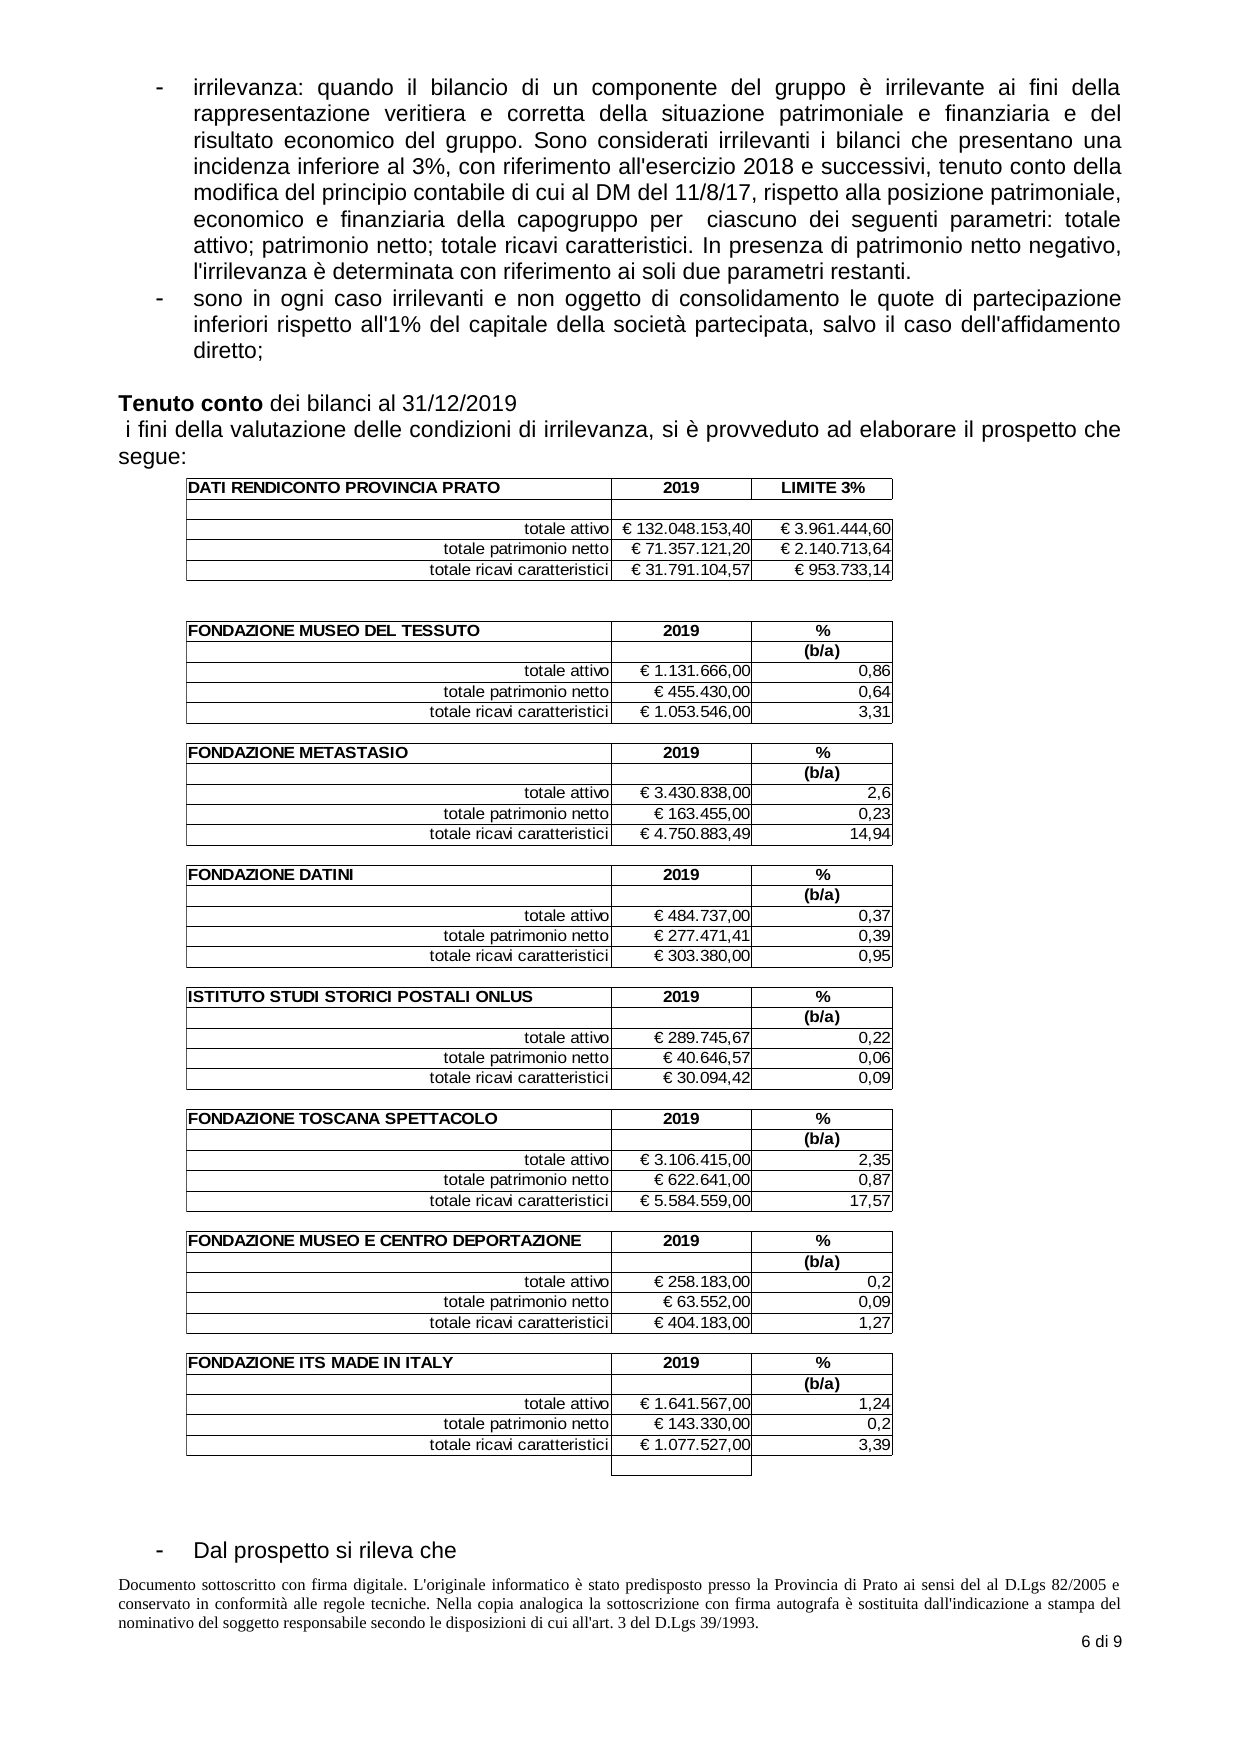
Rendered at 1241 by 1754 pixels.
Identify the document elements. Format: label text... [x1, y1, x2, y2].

list Dal prospetto si rileva che [156, 1537, 1122, 1563]
text Tenuto conto dei bilanci al 31/12/2019 [118, 390, 1122, 416]
list irrilevanza: quando il bilancio di un componente del gruppo è irrilevante ai fini della rappresentazione veritiera e corretta della situazione patrimoniale e finanziaria e del risultato economico del gruppo. Sono considerati irrilevanti i bilanci che presentano una incidenza inferiore al 3%, con riferimento all'esercizio 2018 e successivi, tenuto conto della modifica del principio contabile di cui al DM del 11/8/17, rispetto alla posizione patrimoniale, economico e finanziaria della capogruppo per ciascuno dei seguenti parametri: totale attivo; patrimonio netto; totale ricavi caratteristici. In presenza di patrimonio netto negativo, l'irrilevanza è determinata con riferimento ai soli due parametri restanti. [156, 74, 1122, 285]
text i fini della valutazione delle condizioni di irrilevanza, si è provveduto ad elaborare il prospetto che segue: [118, 416, 1122, 469]
list sono in ogni caso irrilevanti e non oggetto di consolidamento le quote di partecipazione inferiori rispetto all'1% del capitale della società partecipata, salvo il caso dell'affidamento diretto; [156, 285, 1122, 364]
